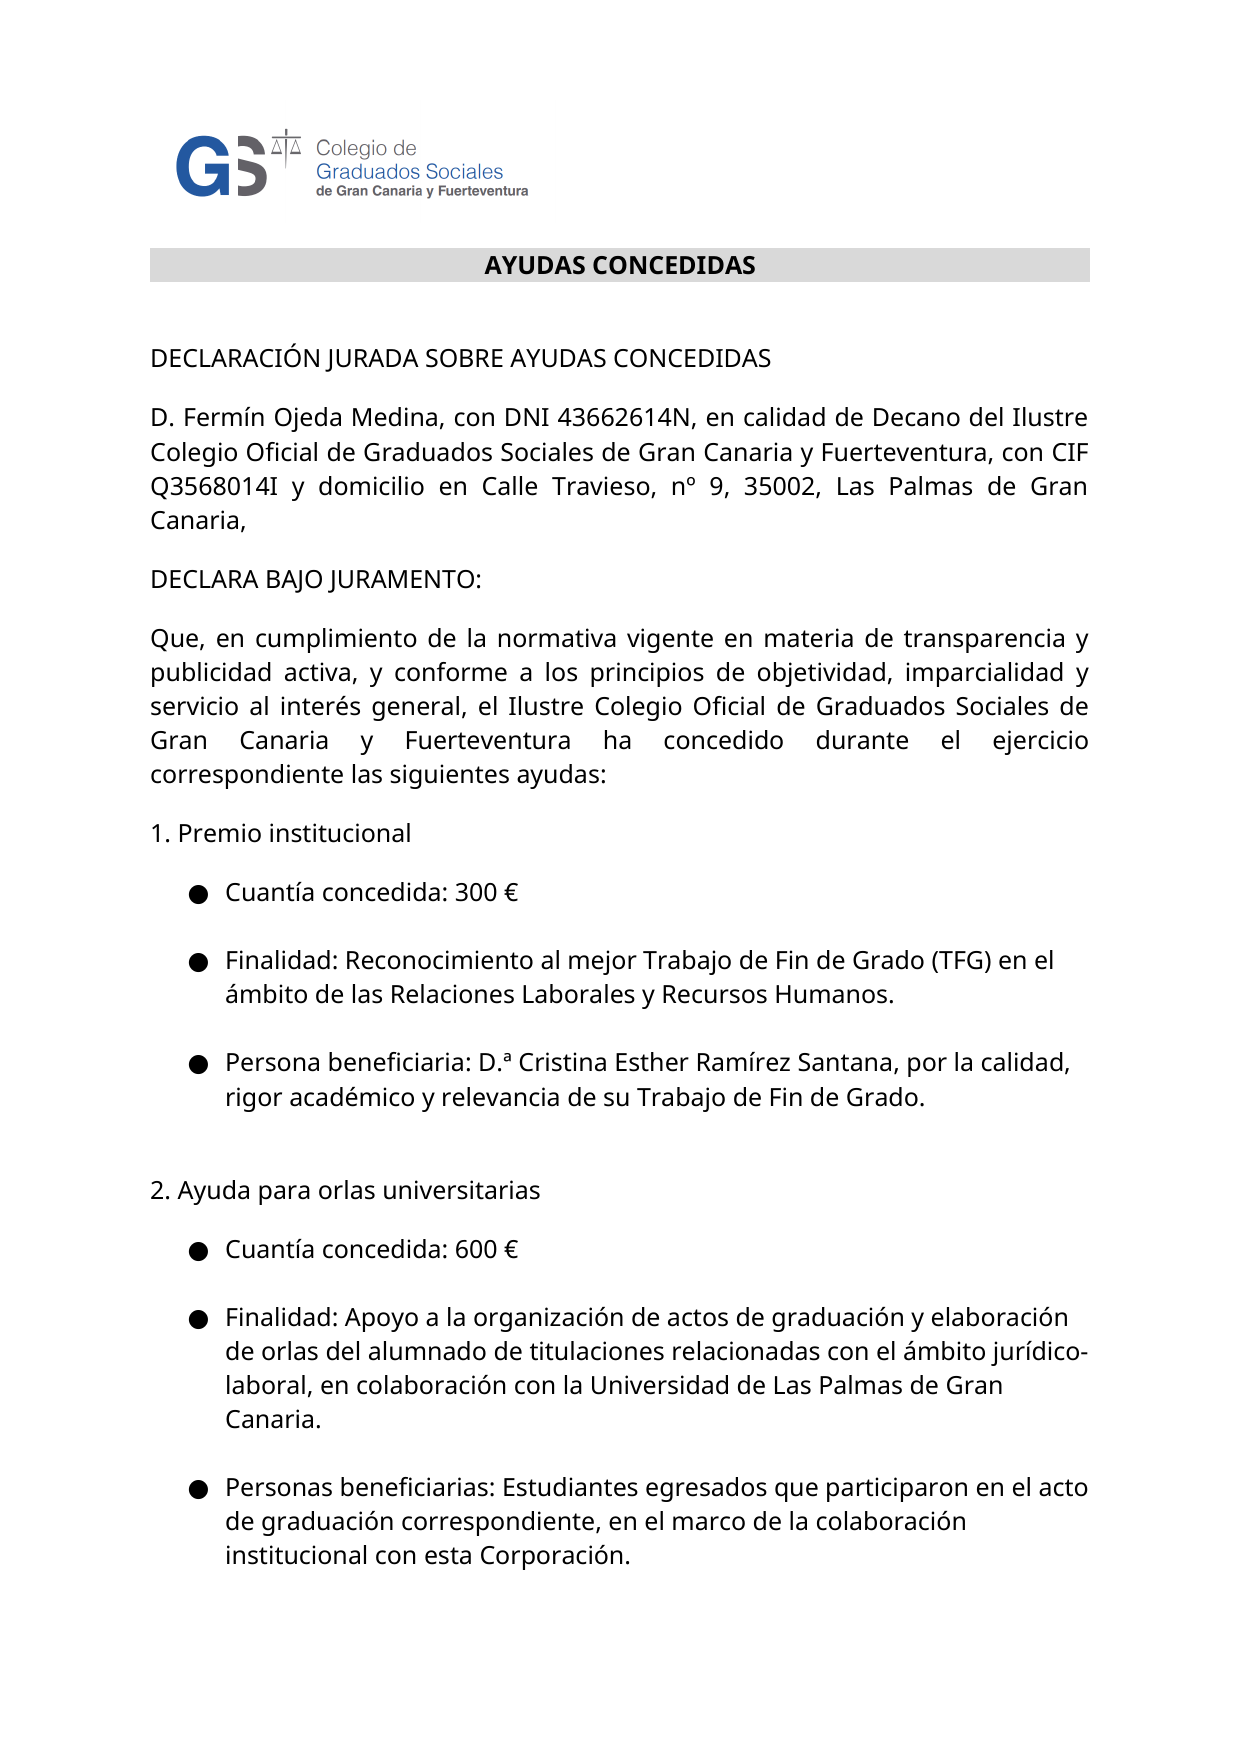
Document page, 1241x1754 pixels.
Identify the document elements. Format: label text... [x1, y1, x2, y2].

subtitle AYUDAS CONCEDIDAS [150, 248, 1090, 282]
text DECLARA BAJO JURAMENTO: [150, 561, 1090, 595]
picture [150, 100, 556, 223]
text DECLARACIÓN JURADA SOBRE AYUDAS CONCEDIDAS [150, 307, 1090, 375]
list Persona beneficiaria: D.ª Cristina Esther Ramírez Santana, por la calidad, rigor académico y relevancia de su Trabajo de Fin de Grado. [187, 1045, 1090, 1147]
list Finalidad: Reconocimiento al mejor Trabajo de Fin de Grado (TFG) en el ámbito de las Relaciones Laborales y Recursos Humanos. [187, 943, 1090, 1045]
text 2. Ayuda para orlas universitarias [150, 1172, 1090, 1206]
list Personas beneficiarias: Estudiantes egresados que participaron en el acto de graduación correspondiente, en el marco de la colaboración institucional con esta Corporación. [187, 1470, 1090, 1572]
list Cuantía concedida: 300 € [187, 875, 1090, 943]
list Finalidad: Apoyo a la organización de actos de graduación y elaboración de orlas del alumnado de titulaciones relacionadas con el ámbito jurídico-laboral, en colaboración con la Universidad de Las Palmas de Gran Canaria. [187, 1299, 1090, 1470]
text 1. Premio institucional [150, 816, 1090, 850]
list Cuantía concedida: 600 € [187, 1231, 1090, 1299]
text D. Fermín Ojeda Medina, con DNI 43662614N, en calidad de Decano del Ilustre Colegio Oficial de Graduados Sociales de Gran Canaria y Fuerteventura, con CIF Q3568014I y domicilio en Calle Travieso, nº 9, 35002, Las Palmas de Gran Canaria, [150, 400, 1090, 536]
text Que, en cumplimiento de la normativa vigente en materia de transparencia y publicidad activa, y conforme a los principios de objetividad, imparcialidad y servicio al interés general, el Ilustre Colegio Oficial de Graduados Sociales de Gran Canaria y Fuerteventura ha concedido durante el ejercicio correspondiente las siguientes ayudas: [150, 620, 1090, 791]
